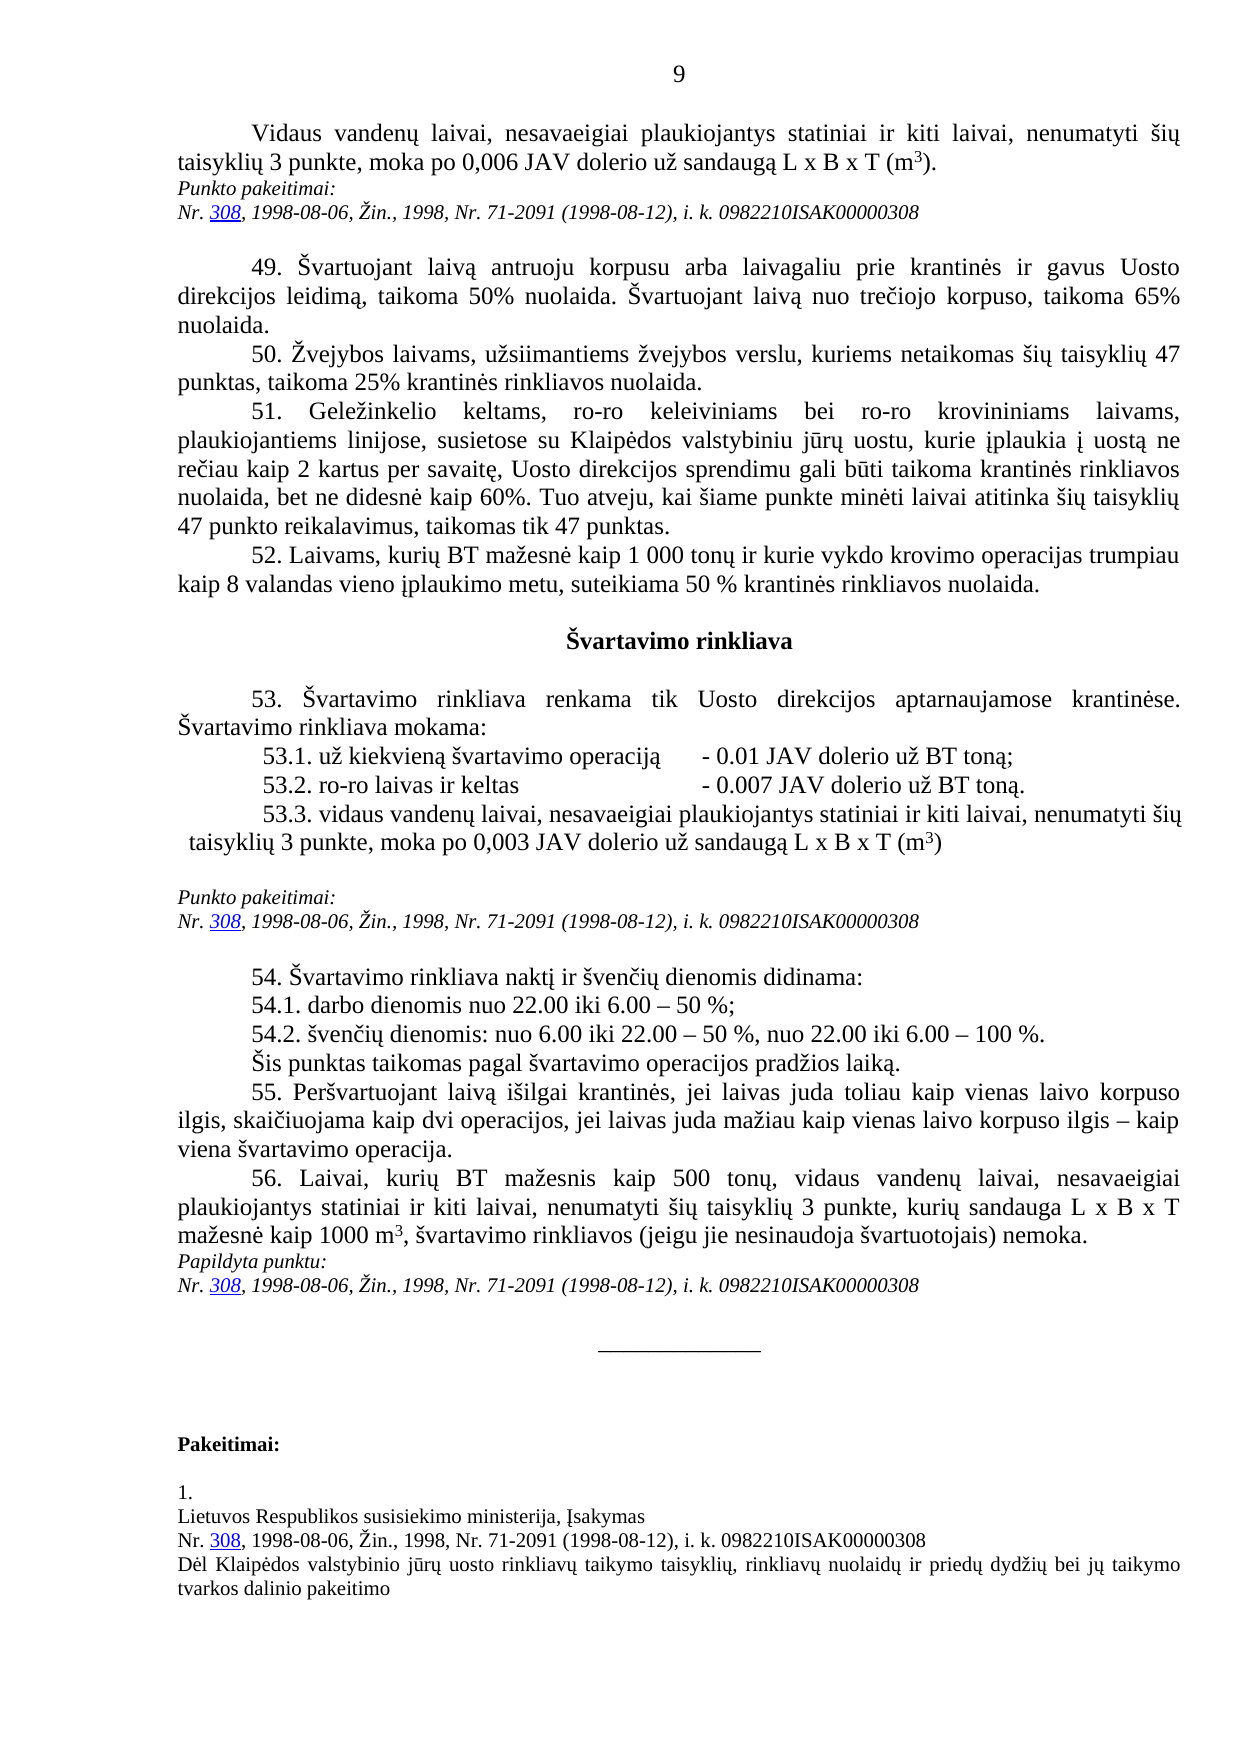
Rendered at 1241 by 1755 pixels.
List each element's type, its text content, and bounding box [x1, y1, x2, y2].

text Papildyta punktu: [177, 1249, 1181, 1273]
text Švartavimo rinkliava [177, 626, 1181, 655]
text Lietuvos Respublikos susisiekimo ministerija, Įsakymas [177, 1504, 1181, 1528]
text 52. Laivams, kurių BT mažesnė kaip 1 000 tonų ir kurie vykdo krovimo operacijas trumpiau kaip 8 valandas vieno įplaukimo metu, suteikiama 50 % krantinės rinkliavos nuolaida. [177, 540, 1181, 597]
table_cell 53.3. vidaus vandenų laivai, nesavaeigiai plaukiojantys statiniai ir kiti laivai, nenumatyti šių taisyklių 3 punkte, moka po 0,003 JAV dolerio už sandaugą L x B x T (m3) [177, 799, 1204, 856]
text Nr. 308, 1998-08-06, Žin., 1998, Nr. 71-2091 (1998-08-12), i. k. 0982210ISAK00000308 [177, 909, 1181, 933]
text Nr. 308, 1998-08-06, Žin., 1998, Nr. 71-2091 (1998-08-12), i. k. 0982210ISAK00000308 [177, 1273, 1181, 1297]
text _____________ [177, 1326, 1181, 1355]
text Nr. 308, 1998-08-06, Žin., 1998, Nr. 71-2091 (1998-08-12), i. k. 0982210ISAK00000308 [177, 1528, 1181, 1552]
text 51. Geležinkelio keltams, ro-ro keleiviniams bei ro-ro krovininiams laivams, plaukiojantiems linijose, susietose su Klaipėdos valstybiniu jūrų uostu, kurie įplaukia į uostą ne rečiau kaip 2 kartus per savaitę, Uosto direkcijos sprendimu gali būti taikoma krantinės rinkliavos nuolaida, bet ne didesnė kaip 60%. Tuo atveju, kai šiame punkte minėti laivai atitinka šių taisyklių 47 punkto reikalavimus, taikomas tik 47 punktas. [177, 396, 1181, 540]
text Punkto pakeitimai: [177, 176, 1181, 200]
text Vidaus vandenų laivai, nesavaeigiai plaukiojantys statiniai ir kiti laivai, nenumatyti šių taisyklių 3 punkte, moka po 0,006 JAV dolerio už sandaugą L x B x T (m3). [177, 118, 1181, 176]
text Punkto pakeitimai: [177, 885, 1181, 909]
text 56. Laivai, kurių BT mažesnis kaip 500 tonų, vidaus vandenų laivai, nesavaeigiai plaukiojantys statiniai ir kiti laivai, nenumatyti šių taisyklių 3 punkte, kurių sandauga L x B x T mažesnė kaip 1000 m3, švartavimo rinkliavos (jeigu jie nesinaudoja švartuotojais) nemoka. [177, 1163, 1181, 1249]
text Nr. 308, 1998-08-06, Žin., 1998, Nr. 71-2091 (1998-08-12), i. k. 0982210ISAK00000308 [177, 200, 1181, 224]
text 50. Žvejybos laivams, užsiimantiems žvejybos verslu, kuriems netaikomas šių taisyklių 47 punktas, taikoma 25% krantinės rinkliavos nuolaida. [177, 339, 1181, 396]
text 55. Peršvartuojant laivą išilgai krantinės, jei laivas juda toliau kaip vienas laivo korpuso ilgis, skaičiuojama kaip dvi operacijos, jei laivas juda mažiau kaip vienas laivo korpuso ilgis – kaip viena švartavimo operacija. [177, 1077, 1181, 1163]
table_header 53.1. už kiekvieną švartavimo operaciją [177, 741, 690, 770]
text Pakeitimai: [177, 1432, 1181, 1456]
text Dėl Klaipėdos valstybinio jūrų uosto rinkliavų taikymo taisyklių, rinkliavų nuolaidų ir priedų dydžių bei jų taikymo tvarkos dalinio pakeitimo [177, 1552, 1181, 1600]
text 54. Švartavimo rinkliava naktį ir švenčių dienomis didinama: [177, 962, 1181, 991]
table_cell - 0.007 JAV dolerio už BT toną. [690, 770, 1204, 799]
text 53. Švartavimo rinkliava renkama tik Uosto direkcijos aptarnaujamose krantinėse. Švartavimo rinkliava mokama: [177, 684, 1181, 741]
text 49. Švartuojant laivą antruoju korpusu arba laivagaliu prie krantinės ir gavus Uosto direkcijos leidimą, taikoma 50% nuolaida. Švartuojant laivą nuo trečiojo korpuso, taikoma 65% nuolaida. [177, 252, 1181, 339]
text 54.1. darbo dienomis nuo 22.00 iki 6.00 – 50 %; [177, 991, 1181, 1019]
text 1. [177, 1480, 1181, 1504]
text 54.2. švenčių dienomis: nuo 6.00 iki 22.00 – 50 %, nuo 22.00 iki 6.00 – 100 %. [177, 1019, 1181, 1048]
table_header - 0.01 JAV dolerio už BT toną; [690, 741, 1204, 770]
text Šis punktas taikomas pagal švartavimo operacijos pradžios laiką. [177, 1048, 1181, 1077]
table_cell 53.2. ro-ro laivas ir keltas [177, 770, 690, 799]
